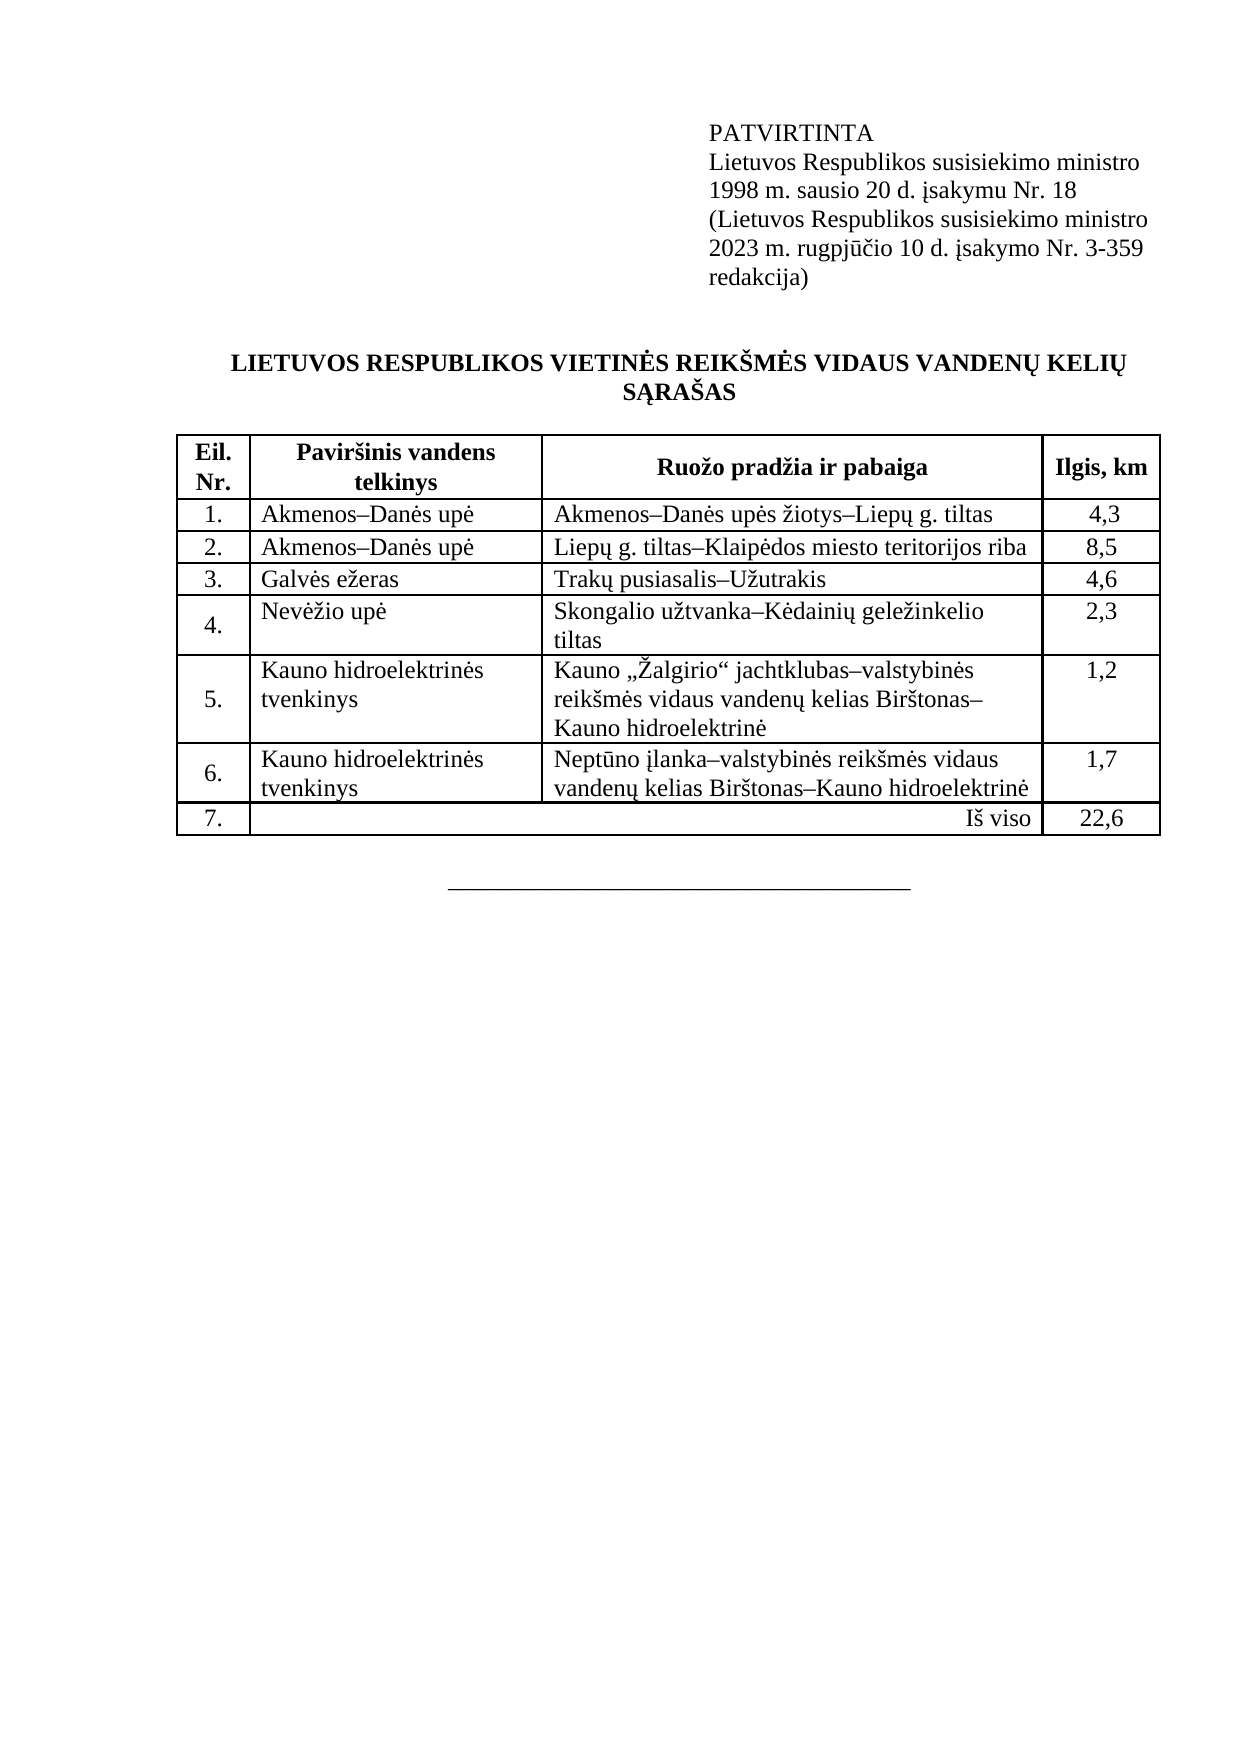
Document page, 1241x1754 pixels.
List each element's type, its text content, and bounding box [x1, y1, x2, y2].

table_cell Nevėžio upė [251, 596, 541, 653]
table_cell Liepų g. tiltas–Klaipėdos miesto teritorijos riba [543, 532, 1041, 562]
text LIETUVOS RESPUBLIKOS VIETINĖS REIKŠMĖS VIDAUS VANDENŲ KELIŲ SĄRAŠAS [177, 348, 1181, 406]
table_cell 1. [178, 500, 249, 529]
table_cell Kauno „Žalgirio“ jachtklubas–valstybinės reikšmės vidaus vandenų kelias Birštonas–Kauno hidroelektrinė [543, 656, 1041, 742]
table_header Ruožo pradžia ir pabaiga [543, 436, 1041, 497]
table_cell 1,2 [1044, 656, 1159, 742]
table_cell 2. [178, 532, 249, 562]
table_header Paviršinis vandens telkinys [251, 436, 541, 497]
text 2023 m. rugpjūčio 10 d. įsakymo Nr. 3-359 [177, 233, 1181, 262]
table_cell 3. [178, 564, 249, 594]
table_cell 4,6 [1044, 564, 1159, 594]
table_cell Galvės ežeras [251, 564, 541, 594]
table_cell 8,5 [1044, 532, 1159, 562]
table_cell Akmenos–Danės upė [251, 532, 541, 562]
table_cell Akmenos–Danės upės žiotys–Liepų g. tiltas [543, 500, 1041, 529]
table_cell 1,7 [1044, 744, 1159, 801]
table_header Ilgis, km [1044, 436, 1159, 497]
table_cell Trakų pusiasalis–Užutrakis [543, 564, 1041, 594]
table_cell 6. [178, 744, 249, 801]
text PATVIRTINTA [574, 118, 1181, 147]
table_cell 5. [178, 656, 249, 742]
table_cell 7. [178, 804, 249, 834]
text redakcija) [177, 262, 1181, 291]
table_cell 4. [178, 596, 249, 653]
text Lietuvos Respublikos susisiekimo ministro [177, 147, 1181, 176]
text _____________________________________ [177, 864, 1181, 893]
table_cell Skongalio užtvanka–Kėdainių geležinkelio tiltas [543, 596, 1041, 653]
table_cell Kauno hidroelektrinės tvenkinys [251, 744, 541, 801]
table_cell 2,3 [1044, 596, 1159, 653]
table_cell Neptūno įlanka–valstybinės reikšmės vidaus vandenų kelias Birštonas–Kauno hidroelektrinė [543, 744, 1041, 801]
table_cell Iš viso [251, 804, 1041, 834]
table_cell 22,6 [1044, 804, 1159, 834]
table_cell Kauno hidroelektrinės tvenkinys [251, 656, 541, 742]
text 1998 m. sausio 20 d. įsakymu Nr. 18 [177, 176, 1181, 204]
table_cell Akmenos–Danės upė [251, 500, 541, 529]
table_cell 4,3 [1044, 500, 1159, 529]
table_header Eil. Nr. [178, 436, 249, 497]
text (Lietuvos Respublikos susisiekimo ministro [177, 204, 1181, 233]
